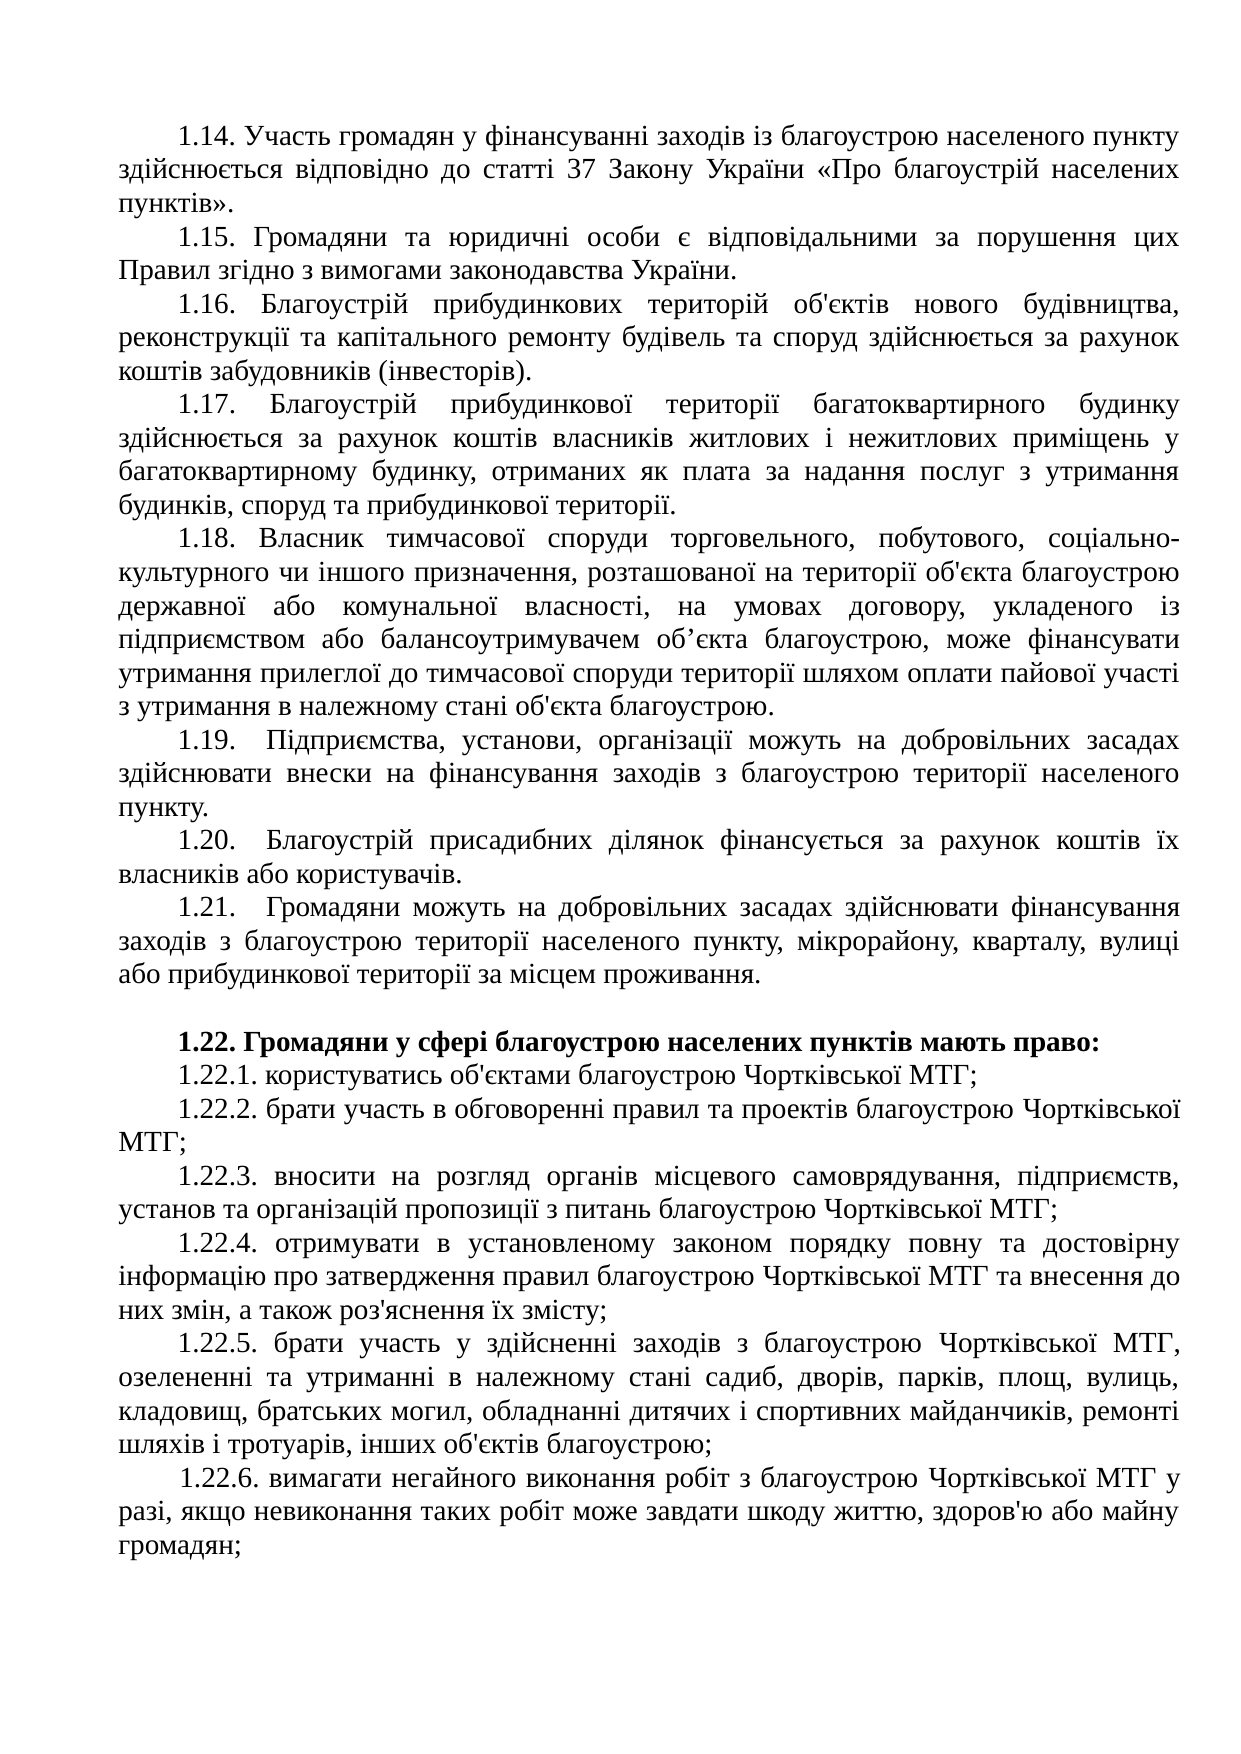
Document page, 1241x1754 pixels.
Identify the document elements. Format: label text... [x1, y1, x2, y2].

text 1.16. Благоустрій прибудинкових територій об'єктів нового будівництва, реконструкції та капітального ремонту будівель та споруд здійснюється за рахунок коштів забудовників (інвесторів). [118, 286, 1181, 386]
text 1.15. Громадяни та юридичні особи є відповідальними за порушення цих Правил згідно з вимогами законодавства України. [118, 219, 1181, 286]
text 1.22.2. брати участь в обговоренні правил та проектів благоустрою Чортківської МТГ; [118, 1091, 1181, 1158]
text 1.14. Участь громадян у фінансуванні заходів із благоустрою населеного пункту здійснюється відповідно до статті 37 Закону України «Про благоустрій населених пунктів». [118, 118, 1181, 219]
text 1.22.5. брати участь у здійсненні заходів з благоустрою Чортківської МТГ, озелененні та утриманні в належному стані садиб, дворів, парків, площ, вулиць, кладовищ, братських могил, обладнанні дитячих і спортивних майданчиків, ремонті шляхів і тротуарів, інших об'єктів благоустрою; [118, 1326, 1181, 1460]
text 1.22.3. вносити на розгляд органів місцевого самоврядування, підприємств, установ та організацій пропозиції з питань благоустрою Чортківської МТГ; [118, 1158, 1181, 1225]
list Громадяни можуть на добровільних засадах здійснювати фінансування заходів з благоустрою території населеного пункту, мікрорайону, кварталу, вулиці або прибудинкової території за місцем проживання. [118, 889, 1181, 990]
list Підприємства, установи, організації можуть на добровільних засадах здійснювати внески на фінансування заходів з благоустрою території населеного пункту. [118, 722, 1181, 822]
text 1.17. Благоустрій прибудинкової території багатоквартирного будинку здійснюється за рахунок коштів власників житлових і нежитлових приміщень у багатоквартирному будинку, отриманих як плата за надання послуг з утримання будинків, споруд та прибудинкової території. [118, 386, 1181, 521]
text 1.18. Власник тимчасової споруди торговельного, побутового, соціально-культурного чи іншого призначення, розташованої на території об'єкта благоустрою державної або комунальної власності, на умовах договору, укладеного із підприємством або балансоутримувачем об’єкта благоустрою, може фінансувати утримання прилеглої до тимчасової споруди території шляхом оплати пайової участі з утримання в належному стані об'єкта благоустрою. [118, 521, 1181, 722]
text 1.22.4. отримувати в установленому законом порядку повну та достовірну інформацію про затвердження правил благоустрою Чортківської МТГ та внесення до них змін, а також роз'яснення їх змісту; [118, 1225, 1181, 1326]
list Благоустрій присадибних ділянок фінансується за рахунок коштів їх власників або користувачів. [118, 822, 1181, 889]
text 1.22.1. користуватись об'єктами благоустрою Чортківської МТГ; [118, 1057, 1181, 1091]
text 1.22.6. вимагати негайного виконання робіт з благоустрою Чортківської МТГ у разі, якщо невиконання таких робіт може завдати шкоду життю, здоров'ю або майну громадян; [118, 1460, 1181, 1560]
text 1.22. Громадяни у сфері благоустрою населених пунктів мають право: [118, 1024, 1181, 1057]
